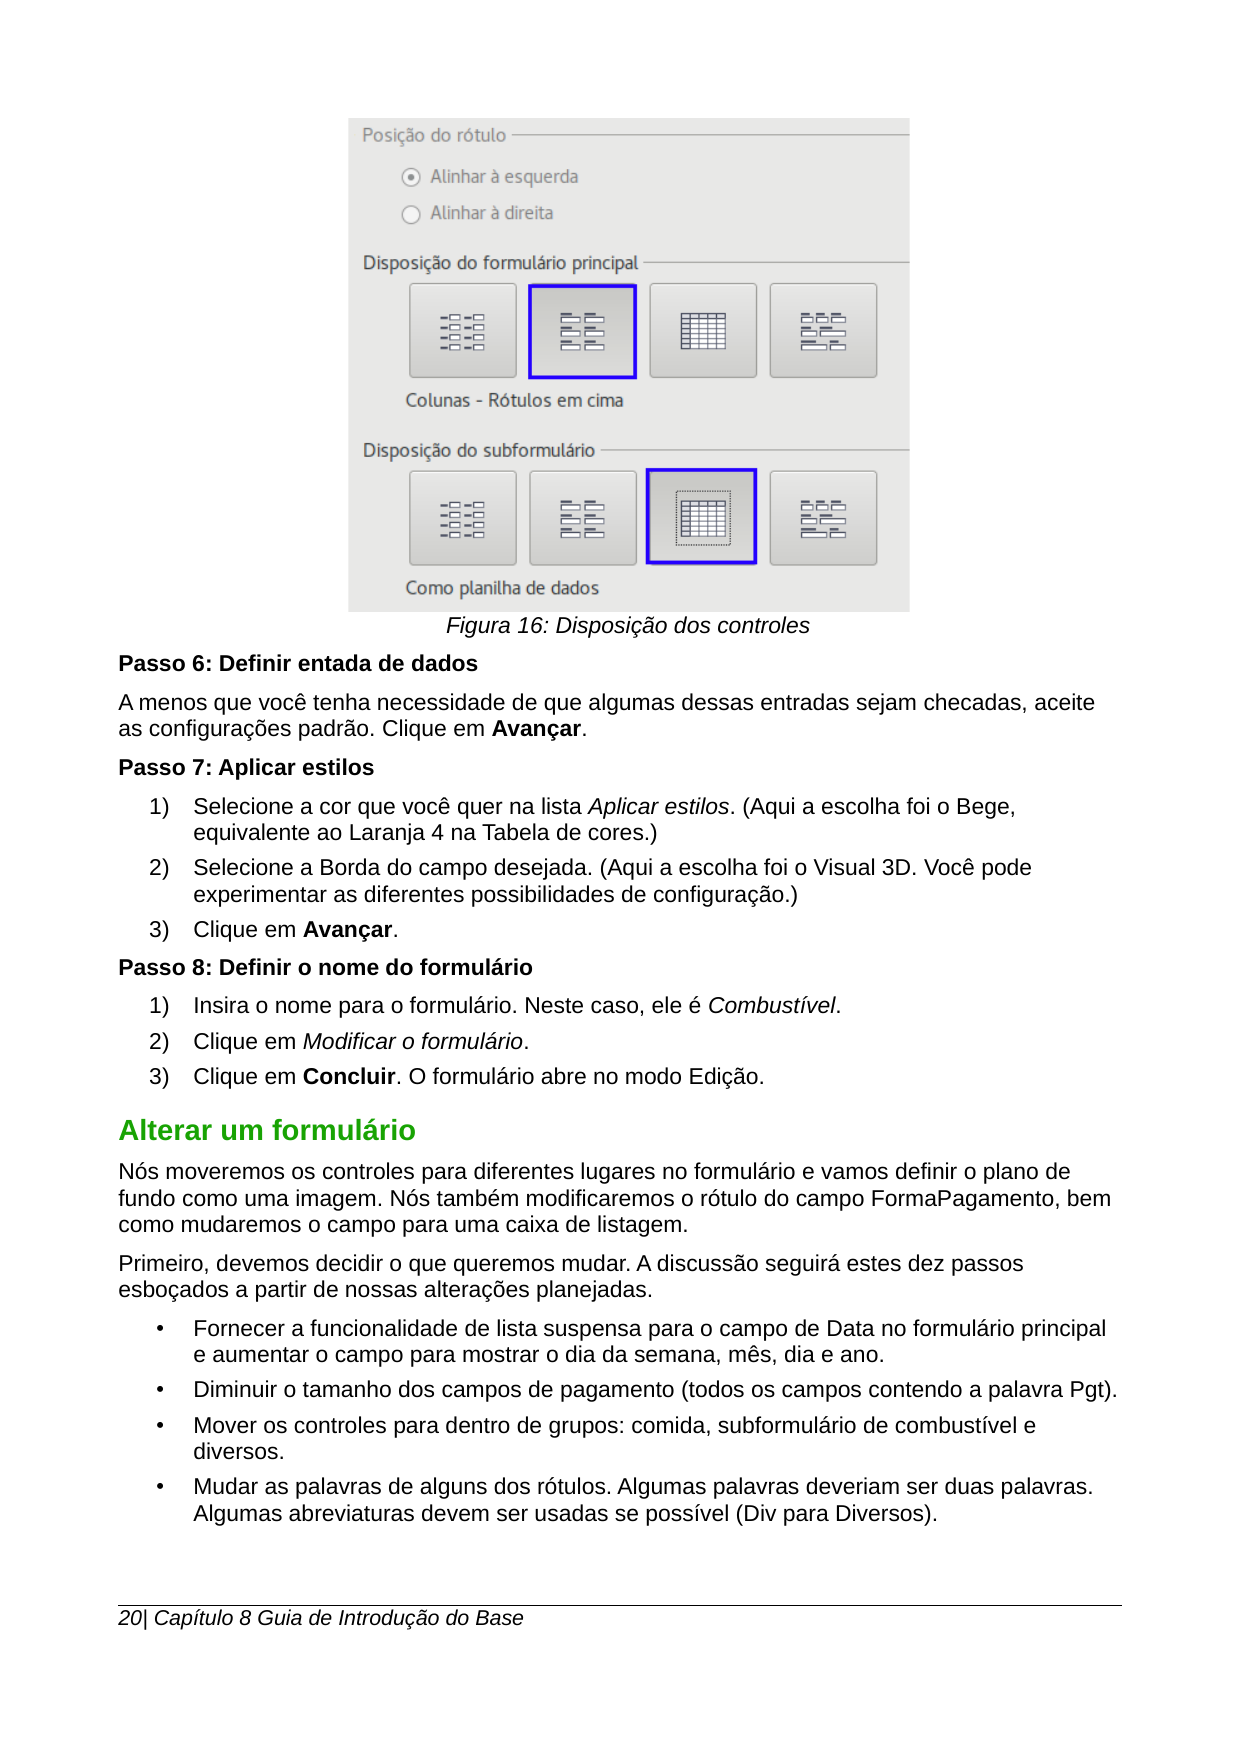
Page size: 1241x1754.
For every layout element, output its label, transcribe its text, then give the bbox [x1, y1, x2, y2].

text A menos que você tenha necessidade de que algumas dessas entradas sejam checadas, aceite as configurações padrão. Clique em Avançar. [118, 688, 1122, 741]
text Figura 16: Disposição dos controles [298, 118, 960, 638]
list Selecione a Borda do campo desejada. (Aqui a escolha foi o Visual 3D. Você pode experimentar as diferentes possibilidades de configuração.) [169, 854, 1122, 907]
list Selecione a cor que você quer na lista Aplicar estilos. (Aqui a escolha foi o Bege, equivalente ao Laranja 4 na Tabela de cores.) [169, 793, 1122, 845]
text Passo 6: Definir entada de dados [118, 650, 1122, 677]
list Clique em Concluir. O formulário abre no modo Edição. [169, 1063, 1122, 1089]
text Primeiro, devemos decidir o que queremos mudar. A discussão seguirá estes dez passos esboçados a partir de nossas alterações planejadas. [118, 1250, 1122, 1302]
picture [348, 118, 910, 612]
list Fornecer a funcionalidade de lista suspensa para o campo de Data no formulário principal e aumentar o campo para mostrar o dia da semana, mês, dia e ano. [156, 1315, 1122, 1368]
list Clique em Modificar o formulário. [169, 1028, 1122, 1054]
list Mover os controles para dentro de grupos: comida, subformulário de combustível e diversos. [156, 1412, 1122, 1464]
list Insira o nome para o formulário. Neste caso, ele é Combustível. [169, 992, 1122, 1019]
text Passo 8: Definir o nome do formulário [118, 954, 1122, 980]
list Diminuir o tamanho dos campos de pagamento (todos os campos contendo a palavra Pgt). [156, 1376, 1122, 1403]
subtitle Alterar um formulário [118, 1113, 1122, 1146]
list Clique em Avançar. [169, 916, 1122, 942]
text Passo 7: Aplicar estilos [118, 754, 1122, 780]
text Nós moveremos os controles para diferentes lugares no formulário e vamos definir o plano de fundo como uma imagem. Nós também modificaremos o rótulo do campo FormaPagamento, bem como mudaremos o campo para uma caixa de listagem. [118, 1158, 1122, 1237]
list Mudar as palavras de alguns dos rótulos. Algumas palavras deveriam ser duas palavras. Algumas abreviaturas devem ser usadas se possível (Div para Diversos). [156, 1473, 1122, 1526]
